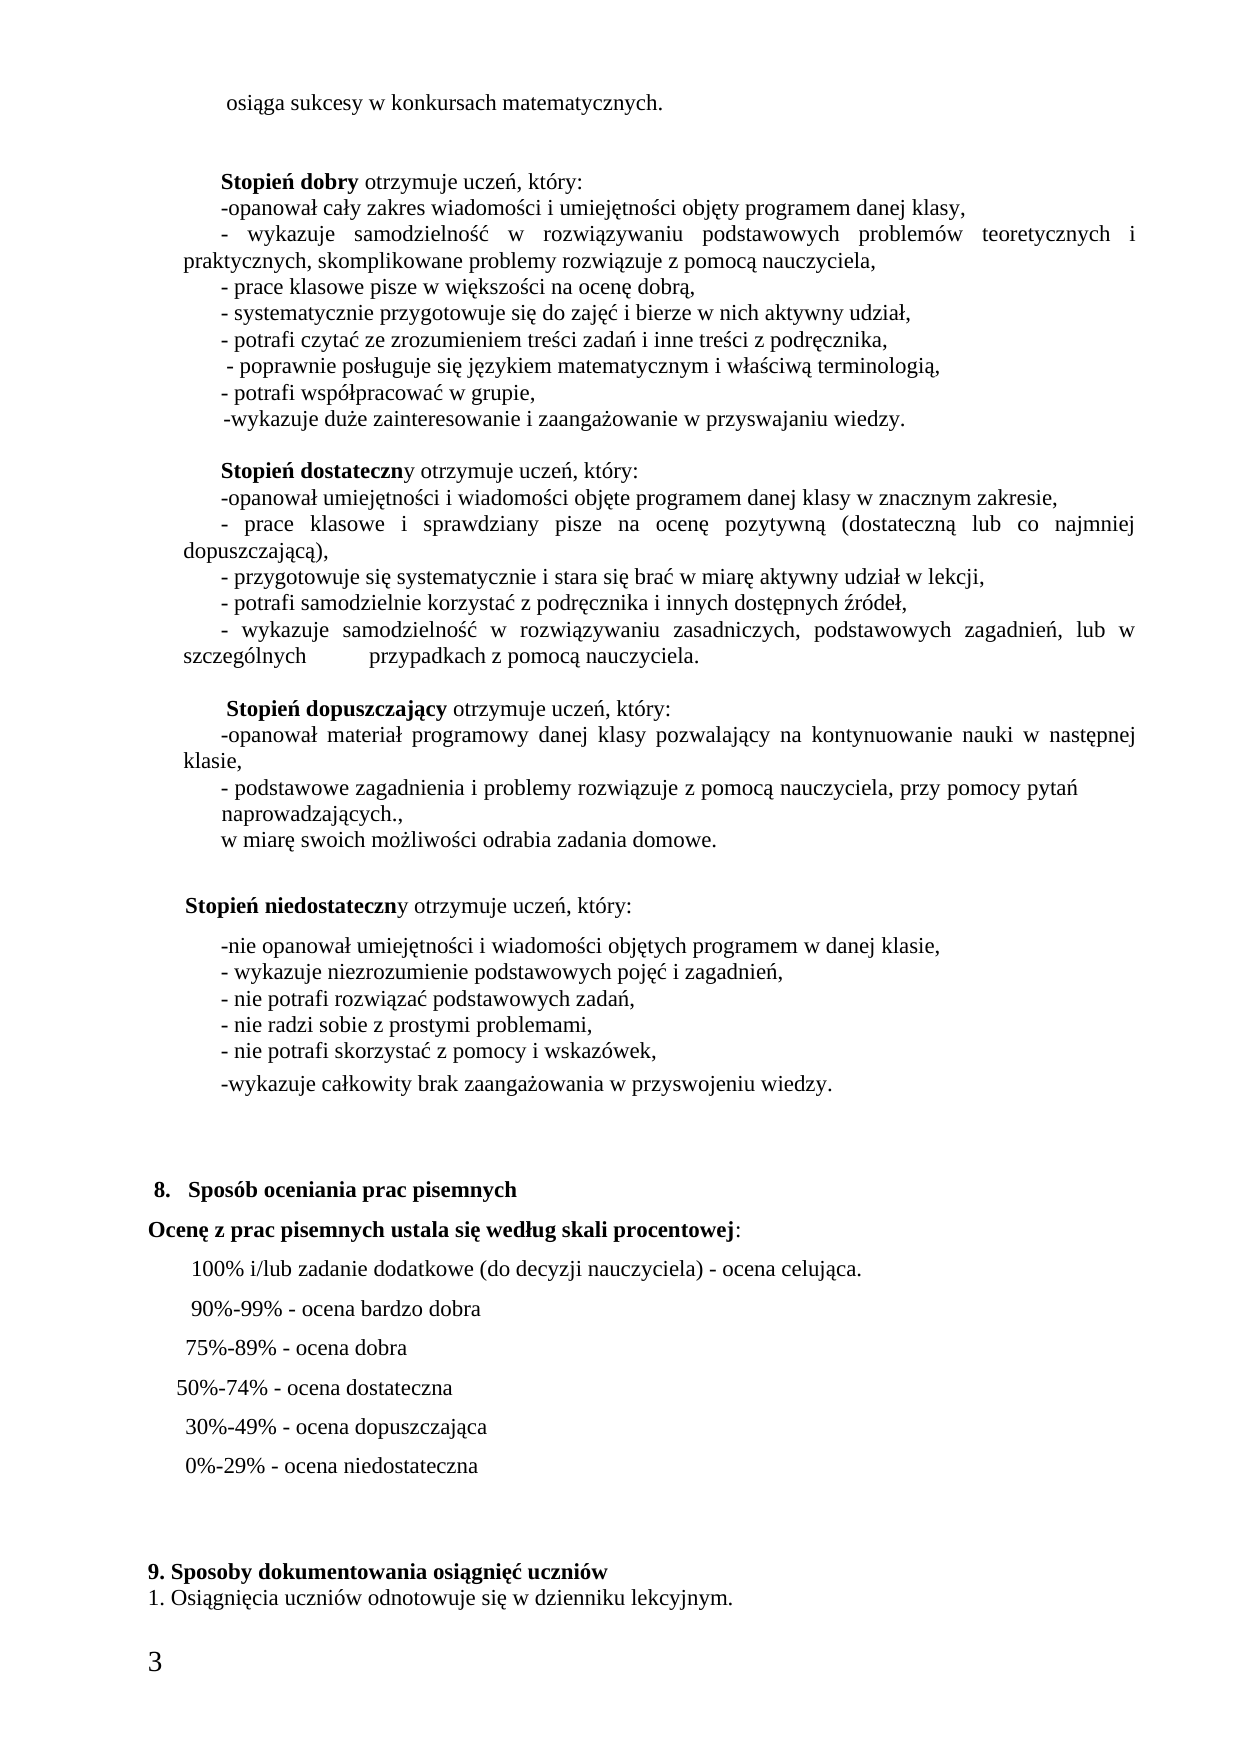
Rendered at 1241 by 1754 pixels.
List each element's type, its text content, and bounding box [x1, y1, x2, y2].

text - wykazuje niezrozumienie podstawowych pojęć i zagadnień, [183, 958, 1137, 984]
text - prace klasowe i sprawdziany pisze na ocenę pozytywną (dostateczną lub co najmniej dopuszczającą), [183, 510, 1137, 563]
text w miarę swoich możliwości odrabia zadania domowe. [183, 827, 1137, 853]
text -opanował materiał programowy danej klasy pozwalający na kontynuowanie nauki w następnej klasie, [183, 721, 1137, 774]
text 8. Sposób oceniania prac pisemnych Ocenę z prac pisemnych ustala się według skali procentowej: [148, 1176, 1137, 1242]
text 90%-99% - ocena bardzo dobra [185, 1294, 1137, 1321]
text Stopień dostateczny otrzymuje uczeń, który: [183, 458, 1137, 484]
text - potrafi czytać ze zrozumieniem treści zadań i inne treści z podręcznika, [183, 326, 1137, 352]
text 1. Osiągnięcia uczniów odnotowuje się w dzienniku lekcyjnym. [148, 1584, 1137, 1611]
text osiąga sukcesy w konkursach matematycznych. [183, 89, 1137, 115]
text -nie opanował umiejętności i wiadomości objętych programem w danej klasie, [183, 932, 1137, 958]
text - nie potrafi skorzystać z pomocy i wskazówek, [183, 1037, 1137, 1064]
text Stopień dobry otrzymuje uczeń, który: [183, 168, 1137, 194]
text 75%-89% - ocena dobra [185, 1334, 1137, 1360]
text 100% i/lub zadanie dodatkowe (do decyzji nauczyciela) - ocena celująca. [185, 1255, 1137, 1281]
text - wykazuje samodzielność w rozwiązywaniu zasadniczych, podstawowych zagadnień, lub w szczególnych przypadkach z pomocą nauczyciela. [183, 616, 1137, 668]
list -wykazuje duże zainteresowanie i zaangażowanie w przyswajaniu wiedzy. [183, 405, 1137, 431]
text -wykazuje całkowity brak zaangażowania w przyswojeniu wiedzy. [183, 1064, 1137, 1097]
text 9. Sposoby dokumentowania osiągnięć uczniów [148, 1558, 1137, 1584]
text - prace klasowe pisze w większości na ocenę dobrą, [183, 273, 1137, 299]
text - wykazuje samodzielność w rozwiązywaniu podstawowych problemów teoretycznych i praktycznych, skomplikowane problemy rozwiązuje z pomocą nauczyciela, [183, 220, 1137, 273]
text -opanował umiejętności i wiadomości objęte programem danej klasy w znacznym zakresie, [183, 484, 1137, 510]
text - systematycznie przygotowuje się do zajęć i bierze w nich aktywny udział, [183, 299, 1137, 326]
text - nie radzi sobie z prostymi problemami, [183, 1011, 1137, 1037]
text - poprawnie posługuje się językiem matematycznym i właściwą terminologią, [183, 352, 1137, 378]
text -opanował cały zakres wiadomości i umiejętności objęty programem danej klasy, [183, 194, 1137, 220]
text 0%-29% - ocena niedostateczna [185, 1452, 1137, 1479]
text Stopień niedostateczny otrzymuje uczeń, który: [185, 892, 1137, 919]
text - przygotowuje się systematycznie i stara się brać w miarę aktywny udział w lekcji, [183, 563, 1137, 589]
text 30%-49% - ocena dopuszczająca [185, 1413, 1137, 1439]
text - nie potrafi rozwiązać podstawowych zadań, [183, 984, 1137, 1011]
text - potrafi samodzielnie korzystać z podręcznika i innych dostępnych źródeł, [183, 589, 1137, 616]
text - podstawowe zagadnienia i problemy rozwiązuje z pomocą nauczyciela, przy pomocy pytań naprowadzających., [183, 774, 1137, 827]
text 50%-74% - ocena dostateczna [148, 1373, 1137, 1400]
text Stopień dopuszczający otrzymuje uczeń, który: [183, 695, 1137, 721]
text - potrafi współpracować w grupie, [183, 378, 1137, 405]
